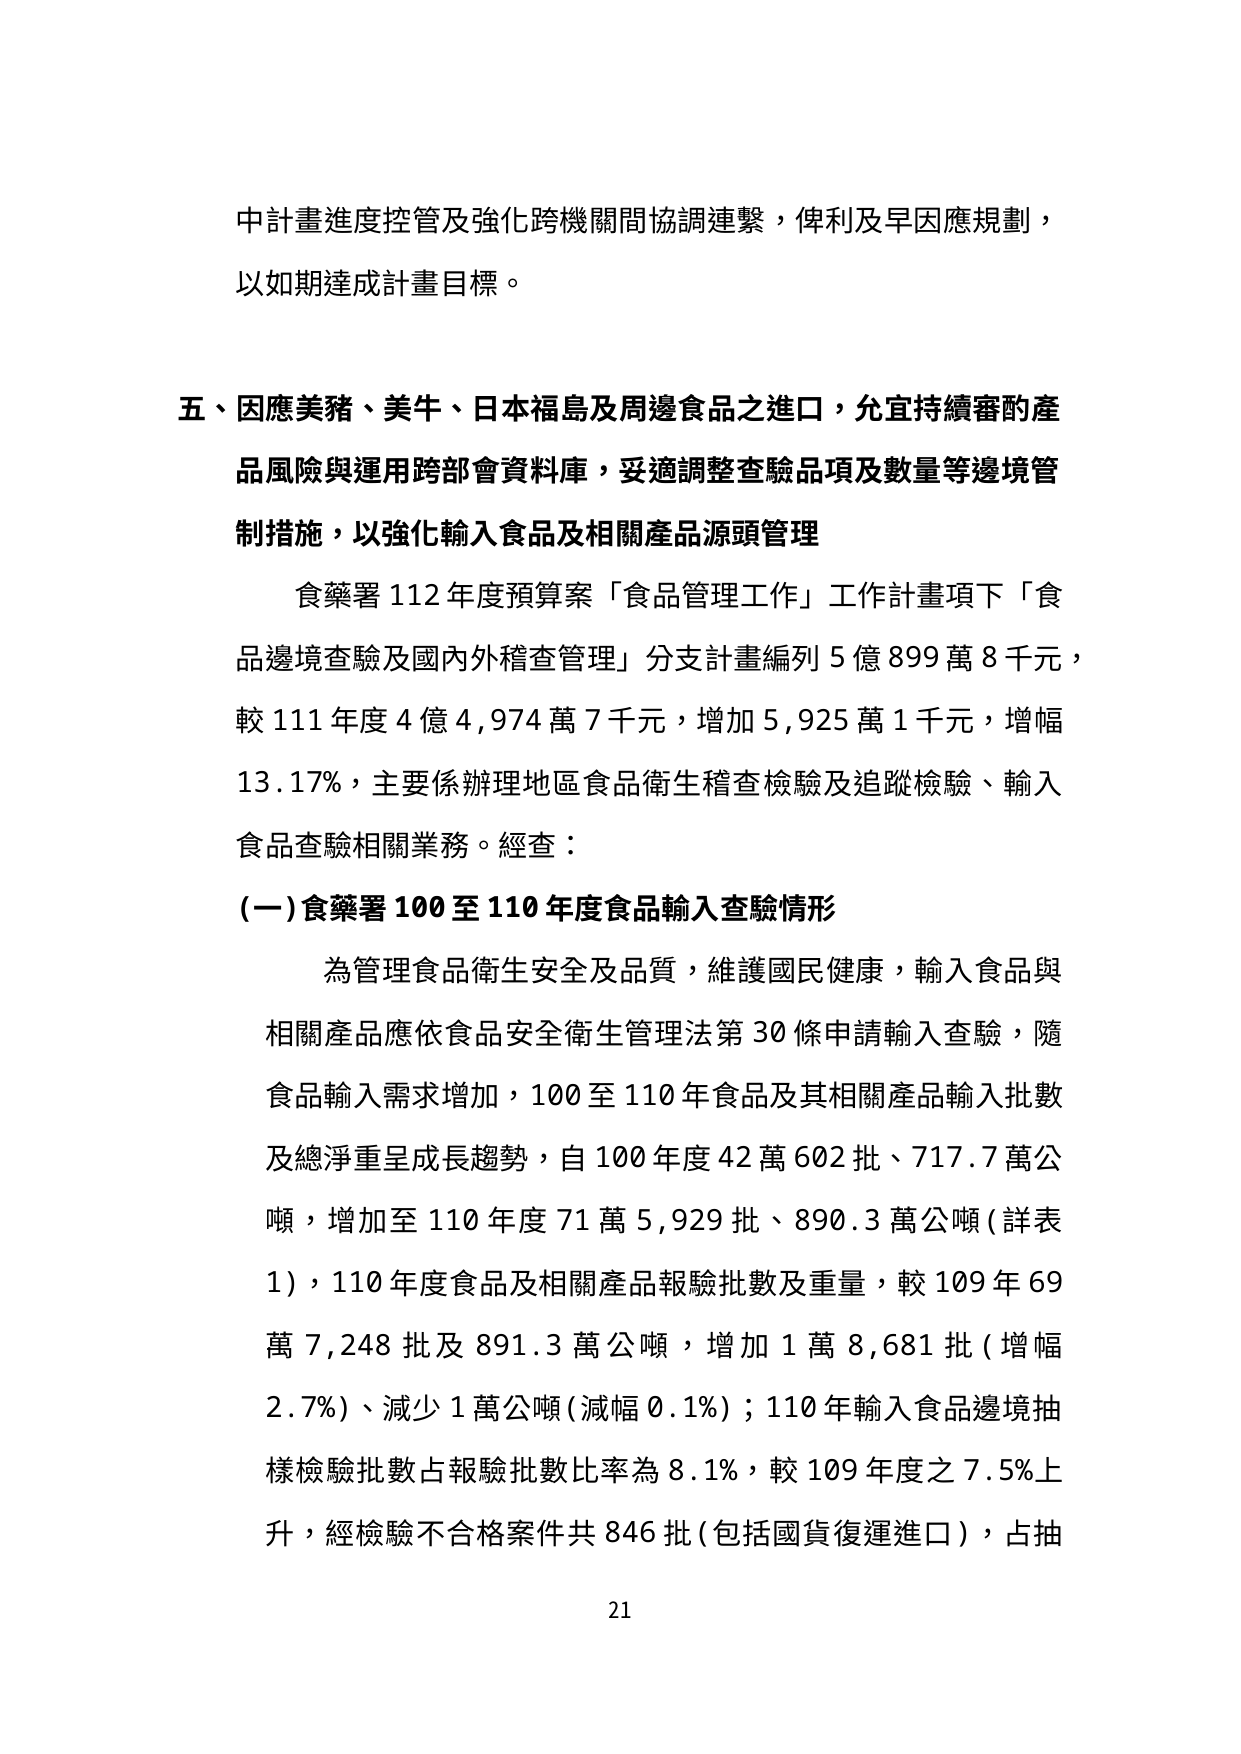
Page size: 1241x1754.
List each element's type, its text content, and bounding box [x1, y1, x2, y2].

text 食藥署112年度預算案「食品管理工作」工作計畫項下「食品邊境查驗及國內外稽查管理」分支計畫編列5億899萬8千元，較111年度4億4,974萬7千元，增加5,925萬1千元，增幅13.17%，主要係辦理地區食品衛生稽查檢驗及追蹤檢驗、輸入食品查驗相關業務。經查： [236, 552, 1063, 865]
text 五、因應美豬、美牛、日本福島及周邊食品之進口，允宜持續審酌產品風險與運用跨部會資料庫，妥適調整查驗品項及數量等邊境管制措施，以強化輸入食品及相關產品源頭管理 [177, 365, 1063, 552]
text 為管理食品衛生安全及品質，維護國民健康，輸入食品與相關產品應依食品安全衛生管理法第30條申請輸入查驗，隨食品輸入需求增加，100至110年食品及其相關產品輸入批數及總淨重呈成長趨勢，自100年度42萬602批、717.7萬公噸，增加至110年度71萬5,929批、890.3萬公噸(詳表1)，110年度食品及相關產品報驗批數及重量，較109年69萬7,248批及891.3萬公噸，增加1萬8,681批(增幅2.7%)、減少1萬公噸(減幅0.1%)；110年輸入食品邊境抽樣檢驗批數占報驗批數比率為8.1%，較109年度之7.5%上升，經檢驗不合格案件共846批(包括國貨復運進口)，占抽 [265, 927, 1063, 1552]
text 中計畫進度控管及強化跨機關間協調連繫，俾利及早因應規劃，以如期達成計畫目標。 [236, 177, 1063, 302]
text (一)食藥署100至110年度食品輸入查驗情形 [236, 865, 1063, 927]
